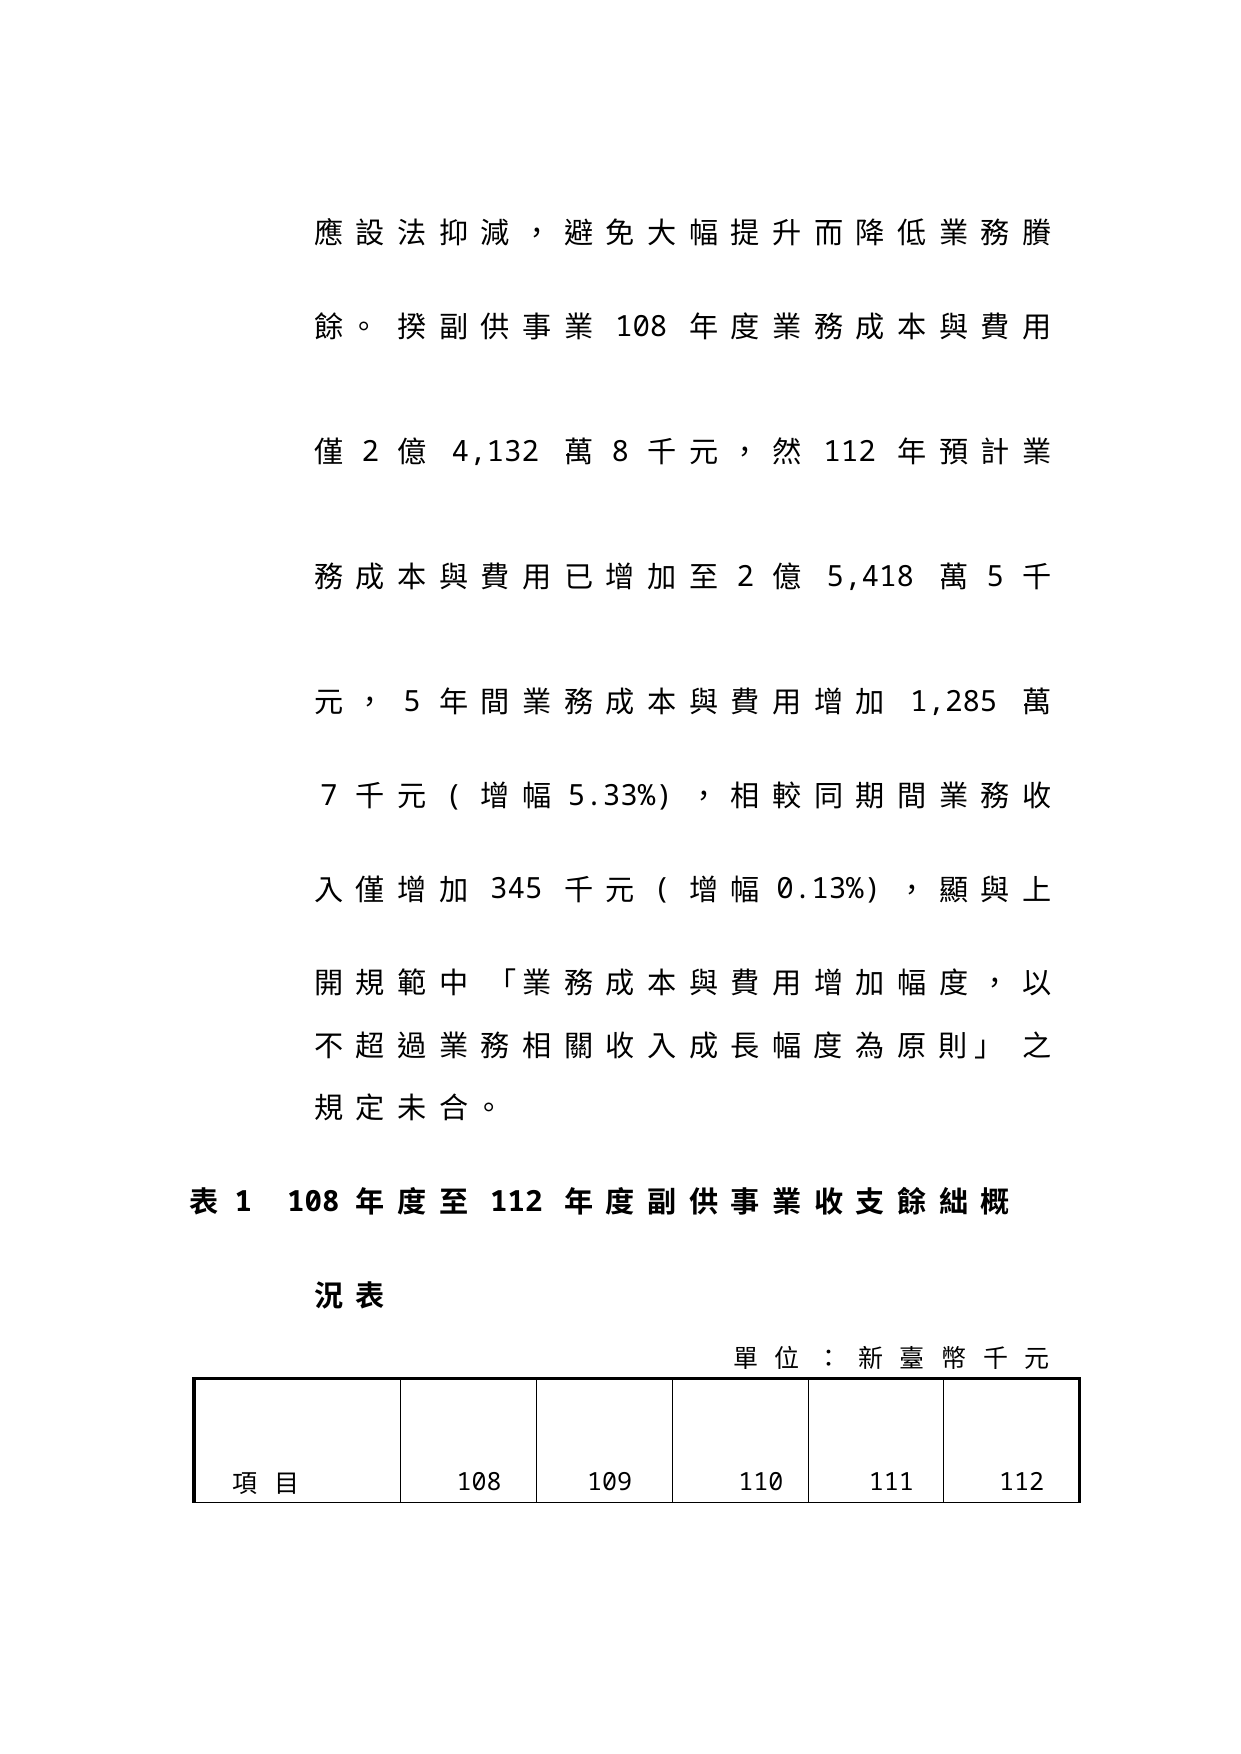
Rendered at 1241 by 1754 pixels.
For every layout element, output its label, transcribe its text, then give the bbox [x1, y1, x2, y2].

table_header 項目 [196, 1380, 400, 1502]
table_header 110 [673, 1380, 808, 1502]
table_header 111 [809, 1380, 943, 1502]
table_header 112 [944, 1380, 1078, 1502]
table_header 109 [537, 1380, 672, 1502]
text 單位：新臺幣千元 [183, 1314, 1058, 1377]
text 應設法抑減，避免大幅提升而降低業務賸餘。揆副供事業108年度業務成本與費用僅2億4,132萬8千元，然112年預計業務成本與費用已增加至2億5,418萬5千元，5年間業務成本與費用增加1,285萬7千元(增幅5.33%)，相較同期間業務收入僅增加345千元(增幅0.13%)，顯與上開規範中「業務成本與費用增加幅度，以不超過業務相關收入成長幅度為原則」之規定未合。 [271, 189, 1058, 1127]
text 表1 108年度至112年度副供事業收支餘絀概況表 [183, 1127, 1043, 1314]
table_header 108 [401, 1380, 536, 1502]
